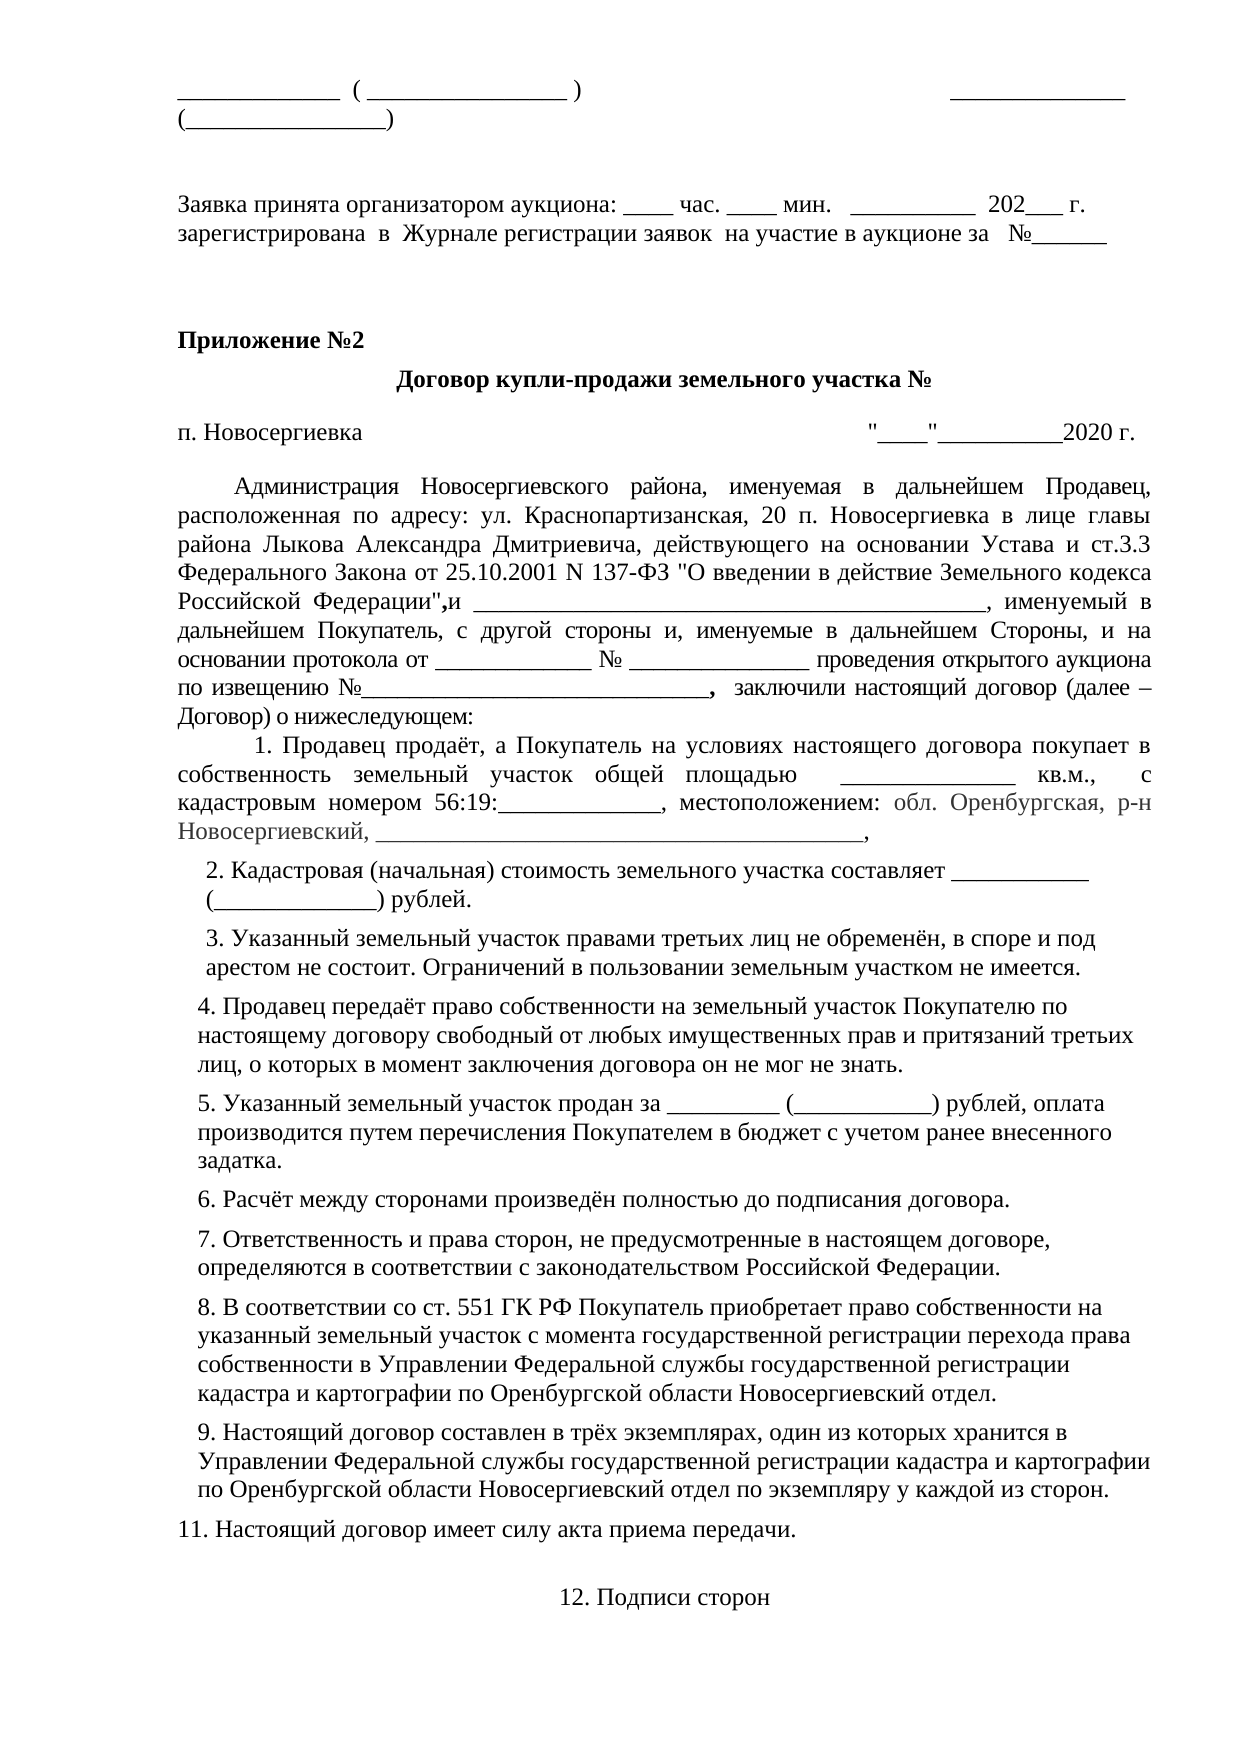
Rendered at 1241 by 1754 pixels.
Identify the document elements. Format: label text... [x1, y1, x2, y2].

title Приложение №2 [177, 325, 1152, 353]
text Договор купли-продажи земельного участка № [177, 364, 1152, 393]
text 4. Продавец передаёт право собственности на земельный участок Покупателю по настоящему договору свободный от любых имущественных прав и притязаний третьих лиц, о которых в момент заключения договора он не мог не знать. [197, 991, 1152, 1077]
text _____________ ( ________________ ) ______________ (________________) [177, 74, 1152, 131]
text 2. Кадастровая (начальная) стоимость земельного участка составляет ___________ (_____________) рублей. [206, 855, 1152, 913]
text 6. Расчёт между сторонами произведён полностью до подписания договора. [197, 1184, 1152, 1213]
text п. Новосергиевка "____"__________2020 г. [177, 417, 1139, 446]
text 12. Подписи сторон [177, 1582, 1152, 1610]
text Администрация Новосергиевского района, именуемая в дальнейшем Продавец, расположенная по адресу: ул. Краснопартизанская, 20 п. Новосергиевка в лице главы района Лыкова Александра Дмитриевича, действующего на основании Устава и ст.3.3 Федерального Закона от 25.10.2001 N 137-ФЗ "О введении в действие Земельного кодекса Российской Федерации",и _________________________________________, именуемый в дальнейшем Покупатель, с другой стороны и, именуемые в дальнейшем Стороны, и на основании протокола от _____________ № _______________ проведения открытого аукциона по извещению №_____________________________, заключили настоящий договор (далее – Договор) о нижеследующем: [177, 471, 1152, 730]
table_header [166, 275, 651, 325]
text 7. Ответственность и права сторон, не предусмотренные в настоящем договоре, определяются в соответствии с законодательством Российской Федерации. [197, 1224, 1152, 1281]
text 1. Продавец продаёт, а Покупатель на условиях настоящего договора покупает в собственность земельный участок общей площадью ______________ кв.м., с кадастровым номером 56:19:_____________, местоположением: обл. Оренбургская, р-н Новосергиевский, _______________________________________, [177, 730, 1152, 845]
text Заявка принята организатором аукциона: ____ час. ____ мин. __________ 202___ г. [177, 189, 1152, 218]
text зарегистрирована в Журнале регистрации заявок на участие в аукционе за №______ [177, 218, 1152, 246]
text 11. Настоящий договор имеет силу акта приема передачи. [177, 1514, 1152, 1542]
text 3. Указанный земельный участок правами третьих лиц не обременён, в споре и под арестом не состоит. Ограничений в пользовании земельным участком не имеется. [206, 923, 1152, 981]
text 9. Настоящий договор составлен в трёх экземплярах, один из которых хранится в Управлении Федеральной службы государственной регистрации кадастра и картографии по Оренбургской области Новосергиевский отдел по экземпляру у каждой из сторон. [197, 1417, 1152, 1503]
text 8. В соответствии со ст. 551 ГК РФ Покупатель приобретает право собственности на указанный земельный участок с момента государственной регистрации перехода права собственности в Управлении Федеральной службы государственной регистрации кадастра и картографии по Оренбургской области Новосергиевский отдел. [197, 1292, 1152, 1407]
text 5. Указанный земельный участок продан за _________ (___________) рублей, оплата производится путем перечисления Покупателем в бюджет с учетом ранее внесенного задатка. [197, 1088, 1152, 1174]
